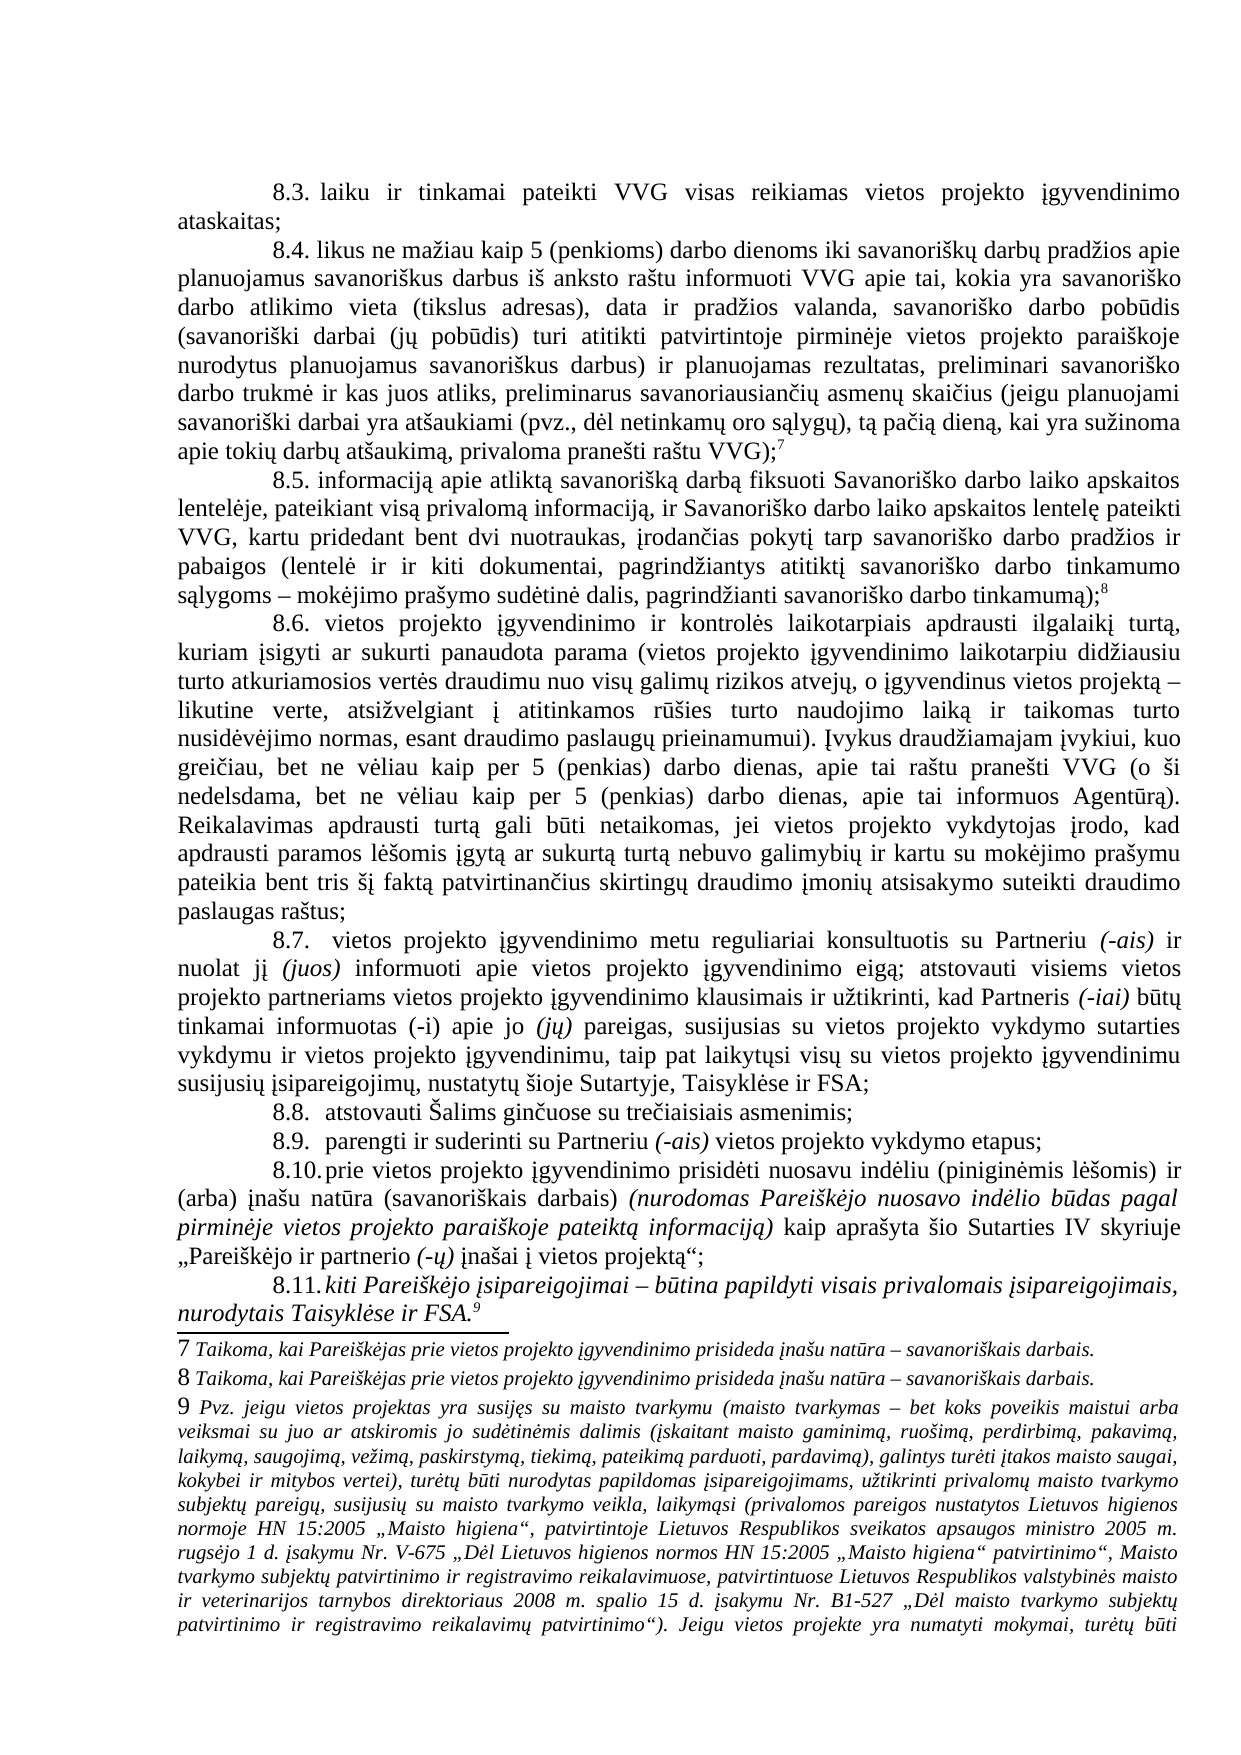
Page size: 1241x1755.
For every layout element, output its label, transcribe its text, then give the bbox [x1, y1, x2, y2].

text Taikoma, kai Pareiškėjas prie vietos projekto įgyvendinimo prisideda įnašu natūra – savanoriškais darbais. [177, 1362, 1181, 1391]
text 8.9. parengti ir suderinti su Partneriu (-ais) vietos projekto vykdymo etapus; [177, 1126, 1181, 1155]
text 8.10. prie vietos projekto įgyvendinimo prisidėti nuosavu indėliu (piniginėmis lėšomis) ir (arba) įnašu natūra (savanoriškais darbais) (nurodomas Pareiškėjo nuosavo indėlio būdas pagal pirminėje vietos projekto paraiškoje pateiktą informaciją) kaip aprašyta šio Sutarties IV skyriuje „Pareiškėjo ir partnerio (-ų) įnašai į vietos projektą“; [177, 1155, 1181, 1270]
text 8.4. likus ne mažiau kaip 5 (penkioms) darbo dienoms iki savanoriškų darbų pradžios apie planuojamus savanoriškus darbus iš anksto raštu informuoti VVG apie tai, kokia yra savanoriško darbo atlikimo vieta (tikslus adresas), data ir pradžios valanda, savanoriško darbo pobūdis (savanoriški darbai (jų pobūdis) turi atitikti patvirtintoje pirminėje vietos projekto paraiškoje nurodytus planuojamus savanoriškus darbus) ir planuojamas rezultatas, preliminari savanoriško darbo trukmė ir kas juos atliks, preliminarus savanoriausiančių asmenų skaičius (jeigu planuojami savanoriški darbai yra atšaukiami (pvz., dėl netinkamų oro sąlygų), tą pačią dieną, kai yra sužinoma apie tokių darbų atšaukimą, privaloma pranešti raštu VVG); [177, 235, 1181, 465]
text 8.5. informaciją apie atliktą savanorišką darbą fiksuoti Savanoriško darbo laiko apskaitos lentelėje, pateikiant visą privalomą informaciją, ir Savanoriško darbo laiko apskaitos lentelę pateikti VVG, kartu pridedant bent dvi nuotraukas, įrodančias pokytį tarp savanoriško darbo pradžios ir pabaigos (lentelė ir ir kiti dokumentai, pagrindžiantys atitiktį savanoriško darbo tinkamumo sąlygoms – mokėjimo prašymo sudėtinė dalis, pagrindžianti savanoriško darbo tinkamumą); [177, 465, 1181, 608]
text 8.6. vietos projekto įgyvendinimo ir kontrolės laikotarpiais apdrausti ilgalaikį turtą, kuriam įsigyti ar sukurti panaudota parama (vietos projekto įgyvendinimo laikotarpiu didžiausiu turto atkuriamosios vertės draudimu nuo visų galimų rizikos atvejų, o įgyvendinus vietos projektą – likutine verte, atsižvelgiant į atitinkamos rūšies turto naudojimo laiką ir taikomas turto nusidėvėjimo normas, esant draudimo paslaugų prieinamumui). Įvykus draudžiamajam įvykiui, kuo greičiau, bet ne vėliau kaip per 5 (penkias) darbo dienas, apie tai raštu pranešti VVG (o ši nedelsdama, bet ne vėliau kaip per 5 (penkias) darbo dienas, apie tai informuos Agentūrą). Reikalavimas apdrausti turtą gali būti netaikomas, jei vietos projekto vykdytojas įrodo, kad apdrausti paramos lėšomis įgytą ar sukurtą turtą nebuvo galimybių ir kartu su mokėjimo prašymu pateikia bent tris šį faktą patvirtinančius skirtingų draudimo įmonių atsisakymo suteikti draudimo paslaugas raštus; [177, 608, 1181, 925]
text 8.8. atstovauti Šalims ginčuose su trečiaisiais asmenimis; [177, 1097, 1181, 1126]
text 8.7. vietos projekto įgyvendinimo metu reguliariai konsultuotis su Partneriu (-ais) ir nuolat jį (juos) informuoti apie vietos projekto įgyvendinimo eigą; atstovauti visiems vietos projekto partneriams vietos projekto įgyvendinimo klausimais ir užtikrinti, kad Partneris (-iai) būtų tinkamai informuotas (-i) apie jo (jų) pareigas, susijusias su vietos projekto vykdymo sutarties vykdymu ir vietos projekto įgyvendinimu, taip pat laikytųsi visų su vietos projekto įgyvendinimu susijusių įsipareigojimų, nustatytų šioje Sutartyje, Taisyklėse ir FSA; [177, 925, 1181, 1097]
text 8.3. laiku ir tinkamai pateikti VVG visas reikiamas vietos projekto įgyvendinimo ataskaitas; [177, 177, 1181, 235]
text Taikoma, kai Pareiškėjas prie vietos projekto įgyvendinimo prisideda įnašu natūra – savanoriškais darbais. [177, 1333, 1181, 1362]
text 8.11. kiti Pareiškėjo įsipareigojimai – būtina papildyti visais privalomais įsipareigojimais, nurodytais Taisyklėse ir FSA. [177, 1270, 1181, 1327]
text Pvz. jeigu vietos projektas yra susijęs su maisto tvarkymu (maisto tvarkymas – bet koks poveikis maistui arba veiksmai su juo ar atskiromis jo sudėtinėmis dalimis (įskaitant maisto gaminimą, ruošimą, perdirbimą, pakavimą, laikymą, saugojimą, vežimą, paskirstymą, tiekimą, pateikimą parduoti, pardavimą), galintys turėti įtakos maisto saugai, kokybei ir mitybos vertei), turėtų būti nurodytas papildomas įsipareigojimams, užtikrinti privalomų maisto tvarkymo subjektų pareigų, susijusių su maisto tvarkymo veikla, laikymąsi (privalomos pareigos nustatytos Lietuvos higienos normoje HN 15:2005 „Maisto higiena“, patvirtintoje Lietuvos Respublikos sveikatos apsaugos ministro 2005 m. rugsėjo 1 d. įsakymu Nr. V-675 „Dėl Lietuvos higienos normos HN 15:2005 „Maisto higiena“ patvirtinimo“, Maisto tvarkymo subjektų patvirtinimo ir registravimo reikalavimuose, patvirtintuose Lietuvos Respublikos valstybinės maisto ir veterinarijos tarnybos direktoriaus 2008 m. spalio 15 d. įsakymu Nr. B1-527 „Dėl maisto tvarkymo subjektų patvirtinimo ir registravimo reikalavimų patvirtinimo“). Jeigu vietos projekte yra numatyti mokymai, turėtų būti [177, 1391, 1181, 1636]
